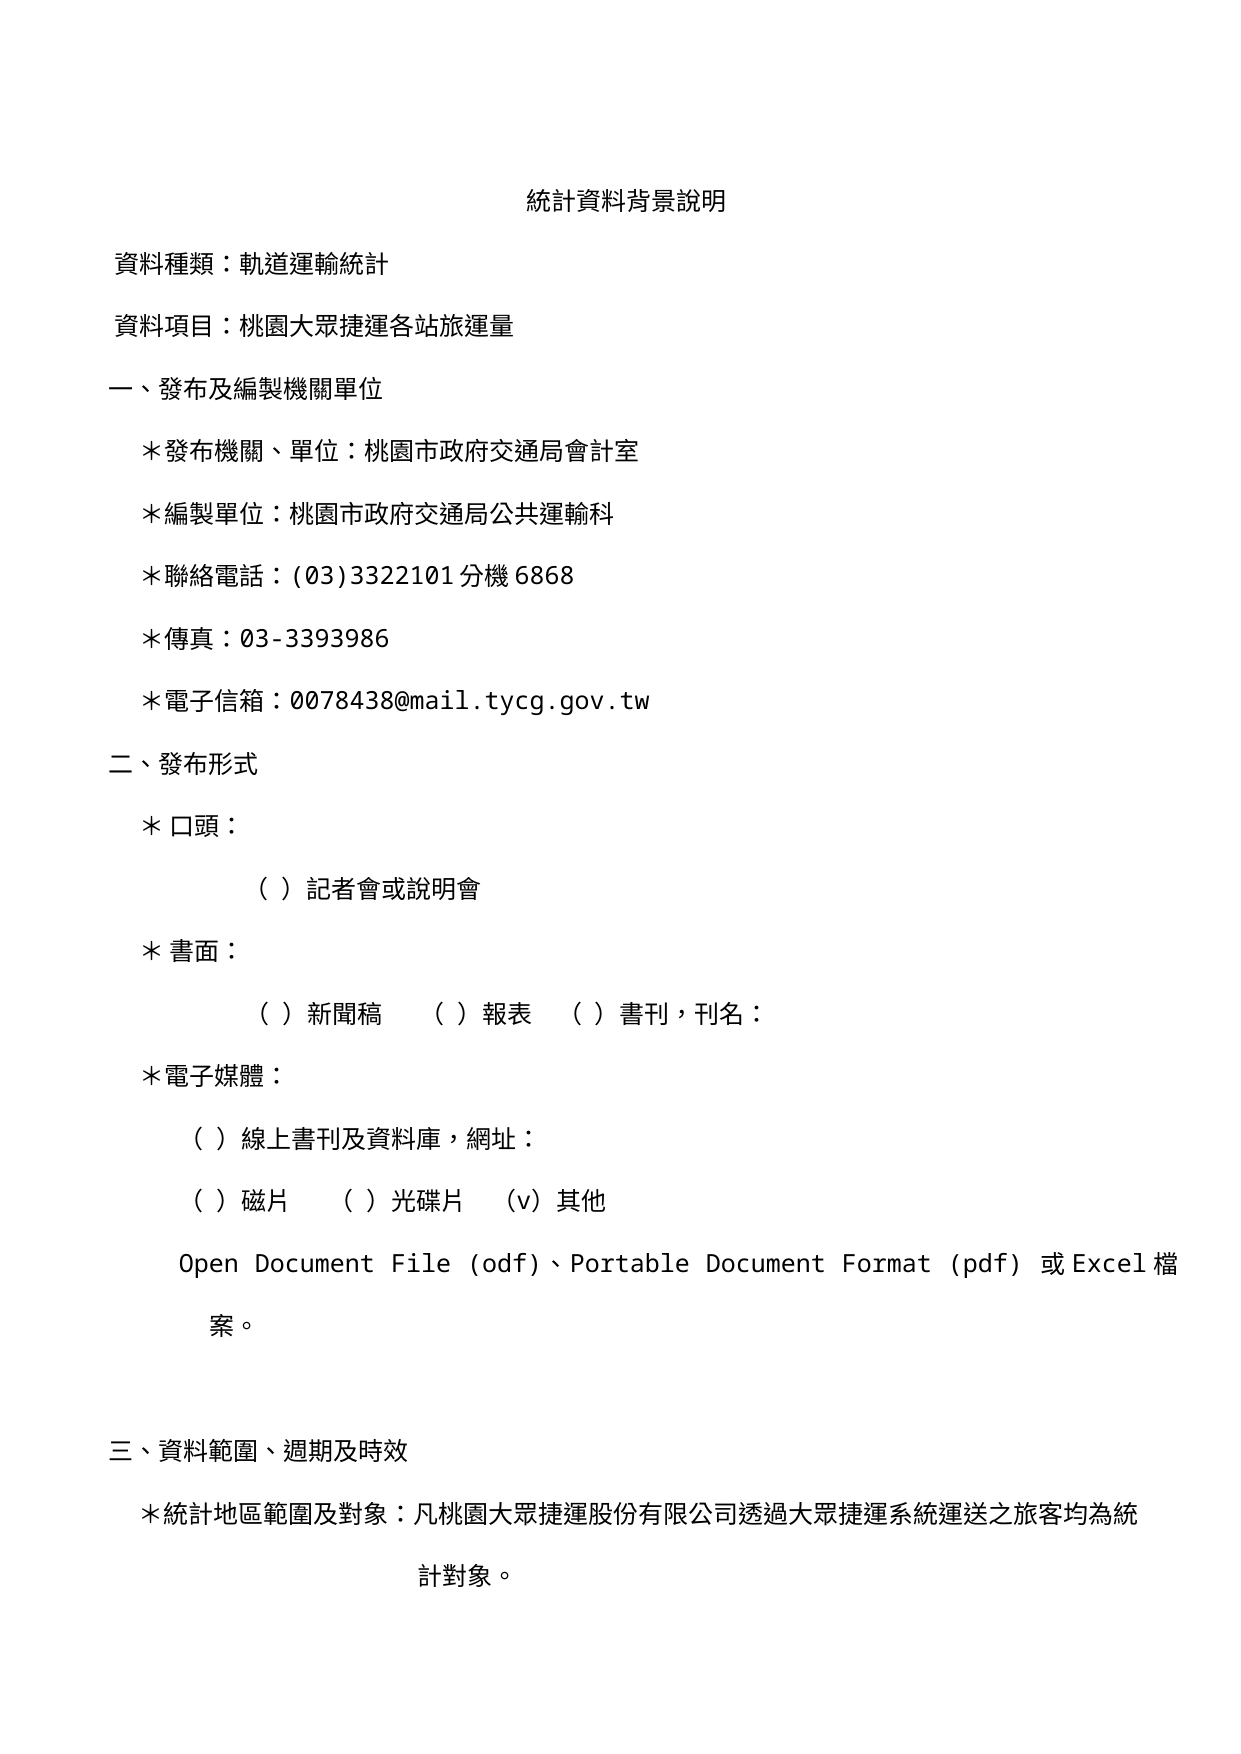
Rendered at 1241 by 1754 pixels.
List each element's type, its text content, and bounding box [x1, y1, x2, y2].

table_header 統計資料背景說明 資料種類：軌道運輸統計 資料項目：桃園大眾捷運各站旅運量 一、發布及編製機關單位 ＊發布機關、單位：桃園市政府交通局會計室 ＊編製單位：桃園市政府交通局公共運輸科 ＊聯絡電話：(03)3322101分機6868 ＊傳真：03-3393986 ＊電子信箱：0078438@mail.tycg.gov.tw 二、發布形式 口頭： （ ）記者會或說明會 書面： （ ）新聞稿 （ ）報表 （ ）書刊，刊名： ＊電子媒體： （ ）線上書刊及資料庫，網址： （ ）磁片 （ ）光碟片 （v）其他 Open Document File (odf)、Portable Document Format (pdf) 或Excel檔案。 三、資料範圍、週期及時效 ＊統計地區範圍及對象：凡桃園大眾捷運股份有限公司透過大眾捷運系統運送之旅客均為統計對象。 ＊統計標準時間：以每月1日至該月底之事實為準。 ＊統計項目定義： (一)入站：由該站進入捷運系統之人次。 (二)出站：由該站離開捷運系統之人次。 (三)團體票：未經電腦計票，其進出站人數另予統計。 (四)其他：包括自行車單程票及單程票差異旅次(無完整入出刷卡紀錄者)。 ＊統計單位：人次。 ＊統計分類： (一) 縱項目：按入站及出站之旅運人次分。 (二) 橫項目：按捷運站別、團體票及其他分。 ＊發布週期（指資料編製或產生之頻率，如月、季、年等）：月 ＊時效（指統計標準時間至資料發布時間之間隔時間）：20日 四、公開資料發布訊息 ＊預告發布日期（含預告方式及週期）：次月20日（遇例假日順延），以報表、網際網路發布。 ＊同步發送單位（說明資料發布時同步發送之單位或可同步查得該資料之網址）：交通部統計處、桃園市政府主計處 五、資料品質 ＊統計指標編製方法與資料來源說明：依桃園大眾捷運股份有限公司營運資料彙編。 ＊統計資料交叉查核及確保資料合理性之機制：總計項等於各分類項資料加總。 六、須注意及預定改變之事項：無 七、其他事項：無 [98, 158, 1155, 1596]
